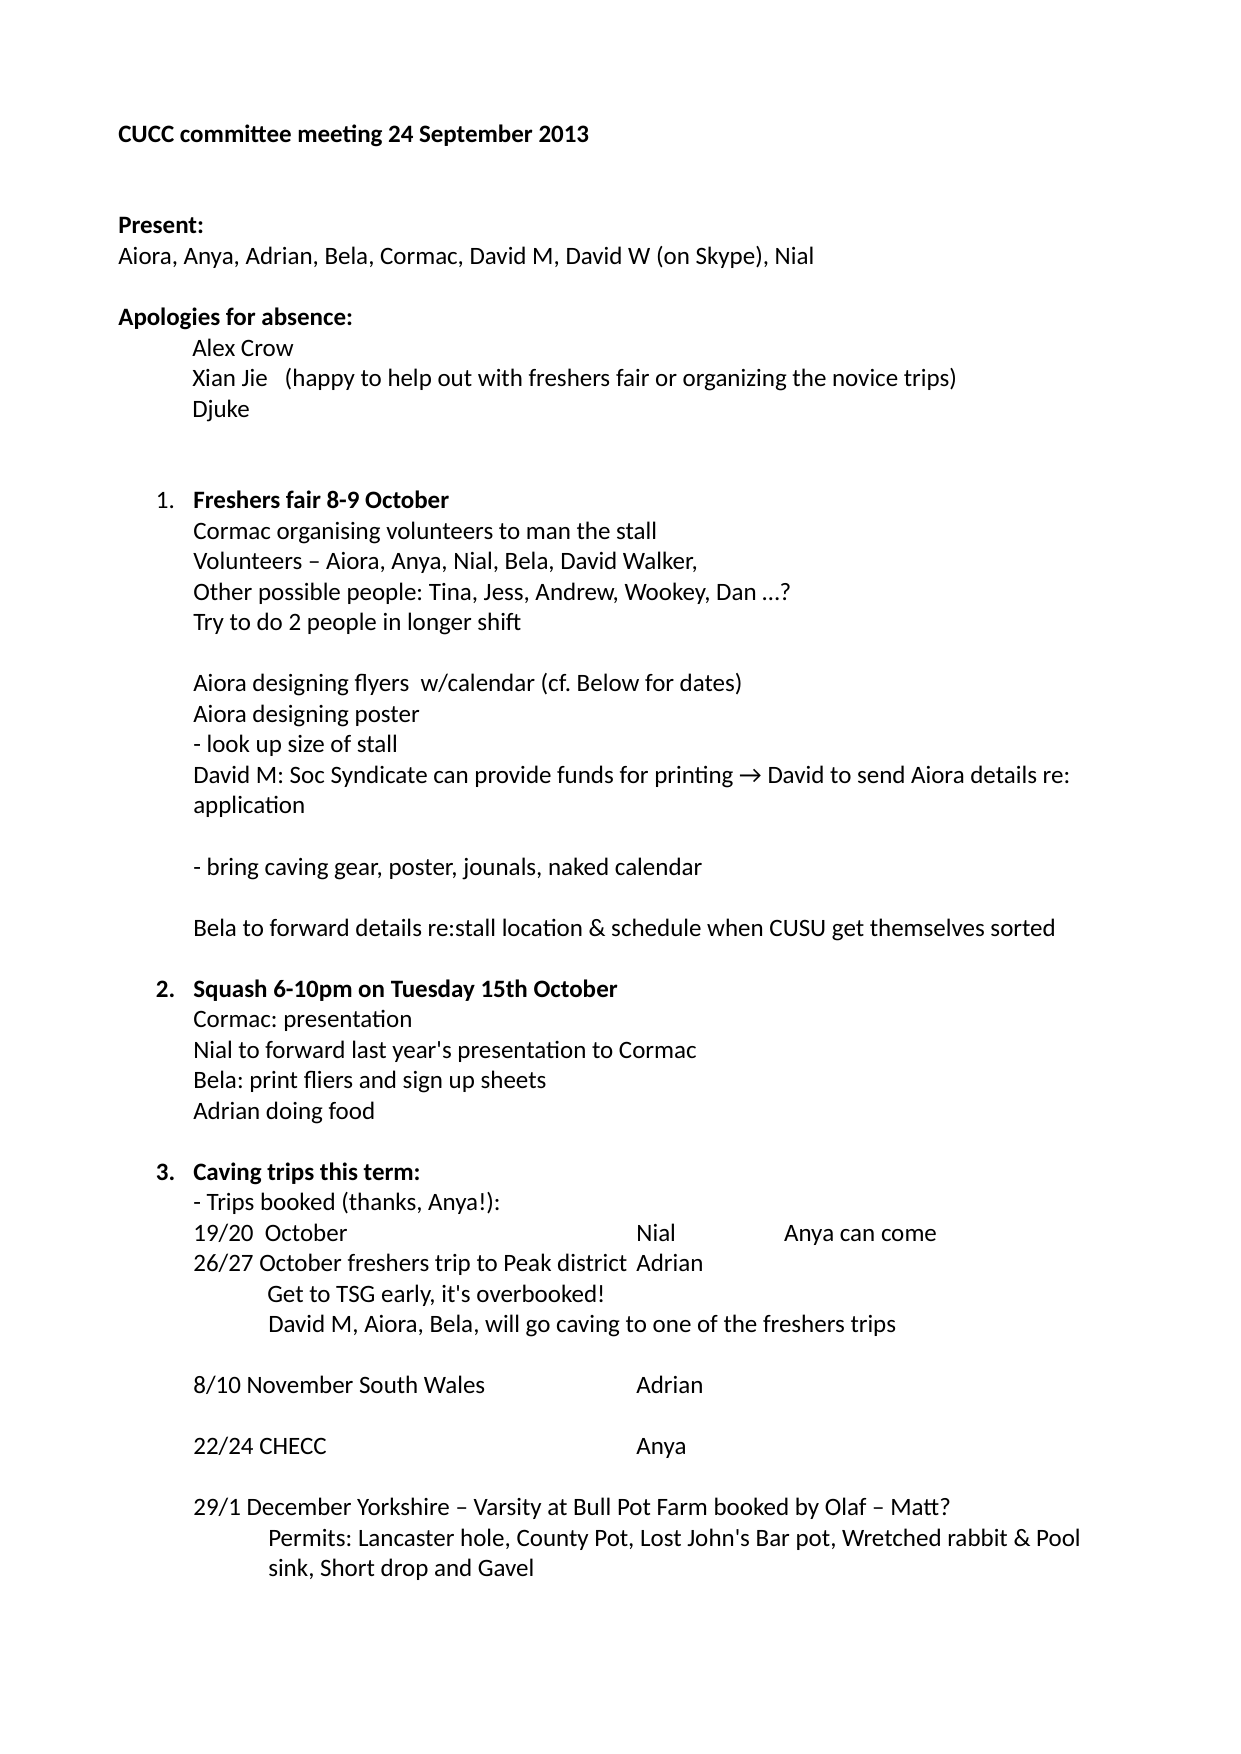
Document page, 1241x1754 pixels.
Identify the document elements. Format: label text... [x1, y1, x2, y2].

list Try to do 2 people in longer shift [156, 606, 1122, 637]
text Aiora, Anya, Adrian, Bela, Cormac, David M, David W (on Skype), Nial [118, 240, 1122, 271]
list David M, Aiora, Bela, will go caving to one of the freshers trips [231, 1308, 1122, 1339]
list Permits: Lancaster hole, County Pot, Lost John's Bar pot, Wretched rabbit & Pool sink, Short drop and Gavel [231, 1522, 1122, 1583]
list - Trips booked (thanks, Anya!): [156, 1186, 1122, 1217]
text CUCC committee meeting 24 September 2013 [118, 118, 1122, 149]
list Adrian doing food [156, 1095, 1122, 1125]
list Squash 6-10pm on Tuesday 15th October [156, 973, 1122, 1003]
text Djuke [118, 393, 1122, 423]
list Bela to forward details re:stall location & schedule when CUSU get themselves sorted [156, 912, 1122, 942]
list 22/24 CHECC Anya [156, 1431, 1122, 1492]
text Alex Crow [118, 332, 1122, 362]
list 29/1 December Yorkshire – Varsity at Bull Pot Farm booked by Olaf – Matt? [156, 1492, 1122, 1522]
text Present: [118, 210, 1122, 240]
text Apologies for absence: [118, 301, 1122, 332]
list Nial to forward last year's presentation to Cormac [156, 1034, 1122, 1064]
list Caving trips this term: [156, 1156, 1122, 1186]
list - bring caving gear, poster, jounals, naked calendar [156, 851, 1122, 881]
list Cormac: presentation [156, 1003, 1122, 1034]
list Volunteers – Aiora, Anya, Nial, Bela, David Walker, [156, 545, 1122, 576]
list Bela: print fliers and sign up sheets [156, 1064, 1122, 1095]
list David M: Soc Syndicate can provide funds for printing → David to send Aiora details re: application [156, 759, 1122, 820]
list 8/10 November South Wales Adrian [156, 1339, 1122, 1431]
list 26/27 October freshers trip to Peak district Adrian [156, 1247, 1122, 1278]
list Get to TSG early, it's overbooked! [156, 1278, 1122, 1308]
text Xian Jie (happy to help out with freshers fair or organizing the novice trips) [118, 362, 1122, 393]
list Aiora designing poster [156, 698, 1122, 728]
list 19/20 October Nial Anya can come [156, 1217, 1122, 1247]
list Freshers fair 8-9 October Cormac organising volunteers to man the stall [156, 484, 1122, 545]
list Aiora designing flyers w/calendar (cf. Below for dates) [156, 667, 1122, 698]
list Other possible people: Tina, Jess, Andrew, Wookey, Dan …? [156, 576, 1122, 606]
list - look up size of stall [156, 728, 1122, 759]
